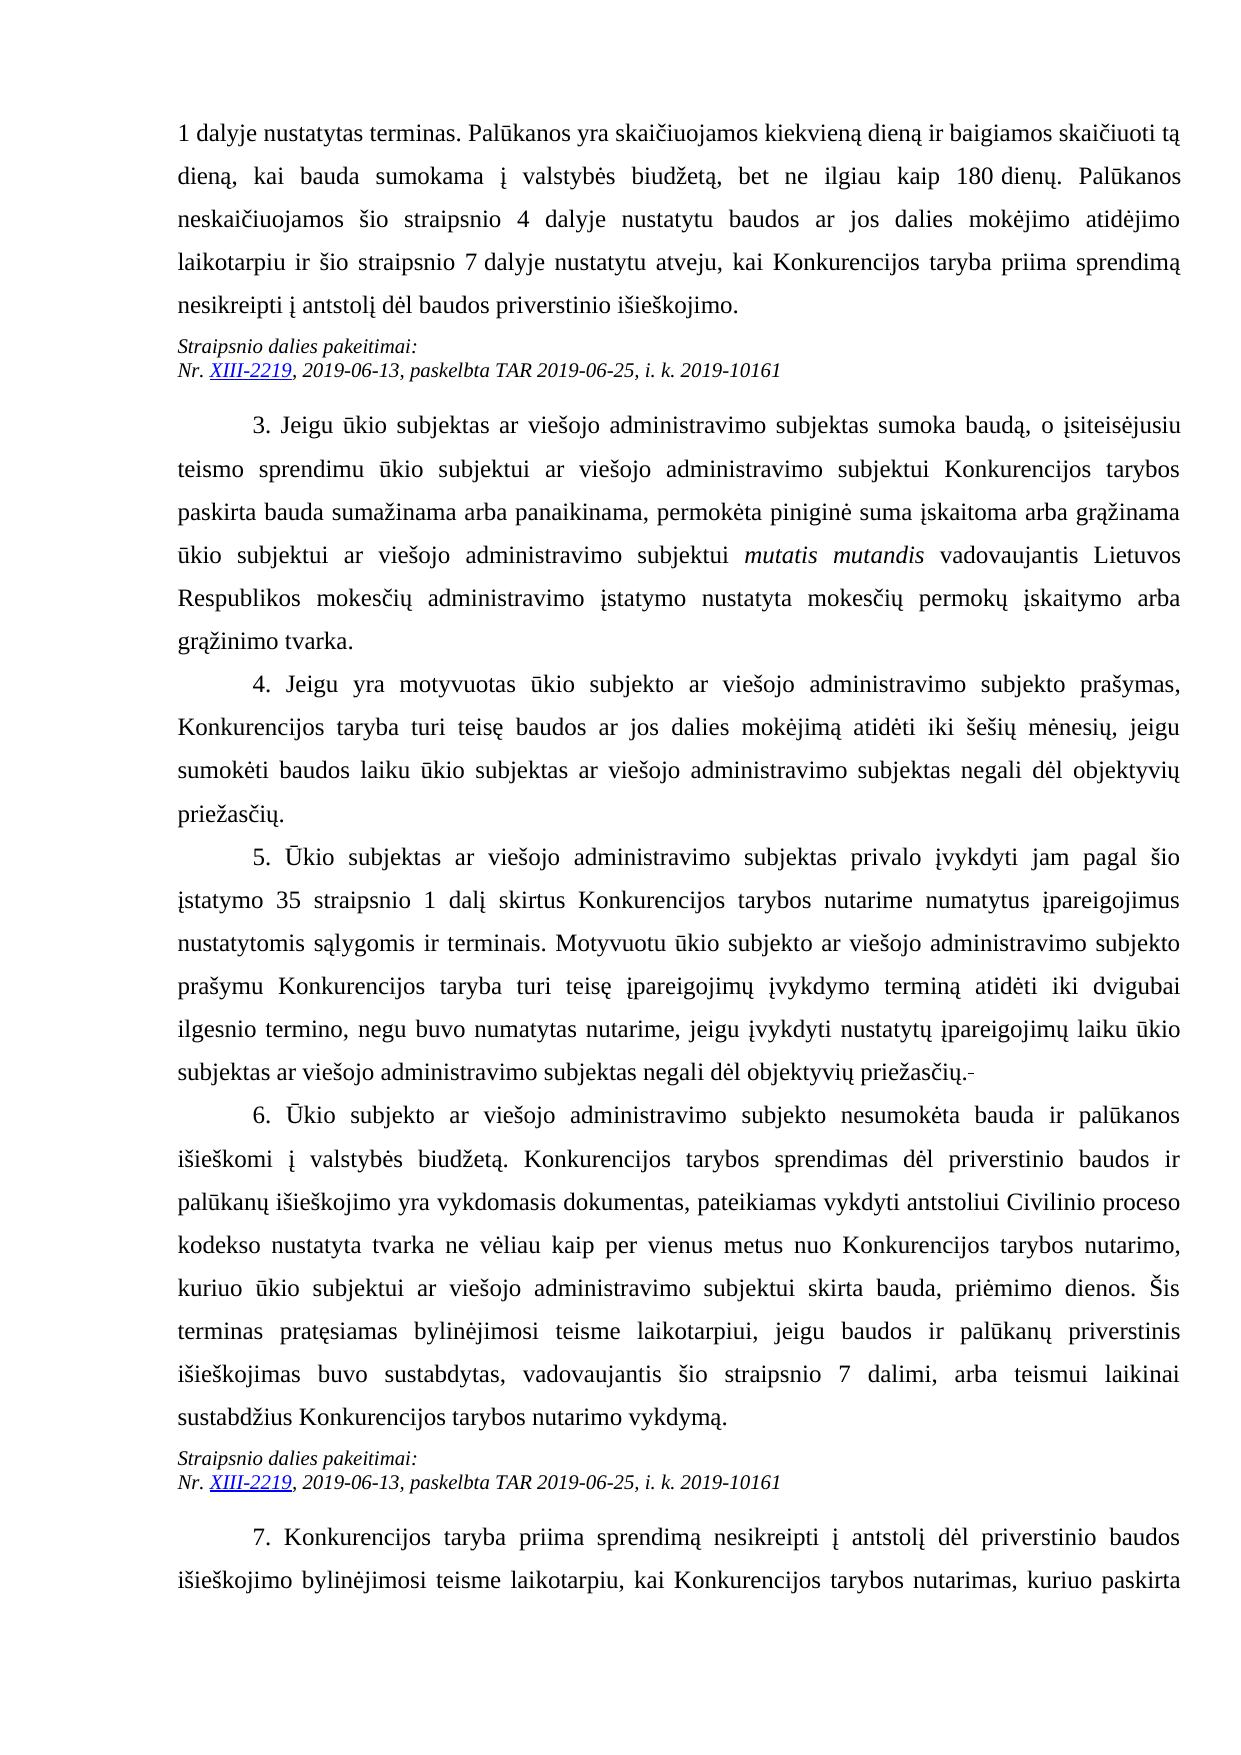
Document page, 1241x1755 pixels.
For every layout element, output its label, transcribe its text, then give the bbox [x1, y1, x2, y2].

text Nr. XIII-2219, 2019-06-13, paskelbta TAR 2019-06-25, i. k. 2019-10161 [177, 358, 1181, 382]
text 5. Ūkio subjektas ar viešojo administravimo subjektas privalo įvykdyti jam pagal šio įstatymo 35 straipsnio 1 dalį skirtus Konkurencijos tarybos nutarime numatytus įpareigojimus nustatytomis sąlygomis ir terminais. Motyvuotu ūkio subjekto ar viešojo administravimo subjekto prašymu Konkurencijos taryba turi teisę įpareigojimų įvykdymo terminą atidėti iki dvigubai ilgesnio termino, negu buvo numatytas nutarime, jeigu įvykdyti nustatytų įpareigojimų laiku ūkio subjektas ar viešojo administravimo subjektas negali dėl objektyvių priežasčių. [177, 842, 1181, 1086]
text Straipsnio dalies pakeitimai: [177, 334, 1181, 358]
text 4. Jeigu yra motyvuotas ūkio subjekto ar viešojo administravimo subjekto prašymas, Konkurencijos taryba turi teisę baudos ar jos dalies mokėjimą atidėti iki šešių mėnesių, jeigu sumokėti baudos laiku ūkio subjektas ar viešojo administravimo subjektas negali dėl objektyvių priežasčių. [177, 669, 1181, 827]
text Straipsnio dalies pakeitimai: [177, 1446, 1181, 1470]
text 7. Konkurencijos taryba priima sprendimą nesikreipti į antstolį dėl priverstinio baudos išieškojimo bylinėjimosi teisme laikotarpiu, kai Konkurencijos tarybos nutarimas, kuriuo paskirta [177, 1522, 1181, 1594]
text Nr. XIII-2219, 2019-06-13, paskelbta TAR 2019-06-25, i. k. 2019-10161 [177, 1470, 1181, 1494]
text 6. Ūkio subjekto ar viešojo administravimo subjekto nesumokėta bauda ir palūkanos išieškomi į valstybės biudžetą. Konkurencijos tarybos sprendimas dėl priverstinio baudos ir palūkanų išieškojimo yra vykdomasis dokumentas, pateikiamas vykdyti antstoliui Civilinio proceso kodekso nustatyta tvarka ne vėliau kaip per vienus metus nuo Konkurencijos tarybos nutarimo, kuriuo ūkio subjektui ar viešojo administravimo subjektui skirta bauda, priėmimo dienos. Šis terminas pratęsiamas bylinėjimosi teisme laikotarpiui, jeigu baudos ir palūkanų priverstinis išieškojimas buvo sustabdytas, vadovaujantis šio straipsnio 7 dalimi, arba teismui laikinai sustabdžius Konkurencijos tarybos nutarimo vykdymą. [177, 1101, 1181, 1431]
text 3. Jeigu ūkio subjektas ar viešojo administravimo subjektas sumoka baudą, o įsiteisėjusiu teismo sprendimu ūkio subjektui ar viešojo administravimo subjektui Konkurencijos tarybos paskirta bauda sumažinama arba panaikinama, permokėta piniginė suma įskaitoma arba grąžinama ūkio subjektui ar viešojo administravimo subjektui mutatis mutandis vadovaujantis Lietuvos Respublikos mokesčių administravimo įstatymo nustatyta mokesčių permokų įskaitymo arba grąžinimo tvarka. [177, 411, 1181, 655]
text 1 dalyje nustatytas terminas. Palūkanos yra skaičiuojamos kiekvieną dieną ir baigiamos skaičiuoti tą dieną, kai bauda sumokama į valstybės biudžetą, bet ne ilgiau kaip 180 dienų. Palūkanos neskaičiuojamos šio straipsnio 4 dalyje nustatytu baudos ar jos dalies mokėjimo atidėjimo laikotarpiu ir šio straipsnio 7 dalyje nustatytu atveju, kai Konkurencijos taryba priima sprendimą nesikreipti į antstolį dėl baudos priverstinio išieškojimo. [177, 118, 1181, 319]
